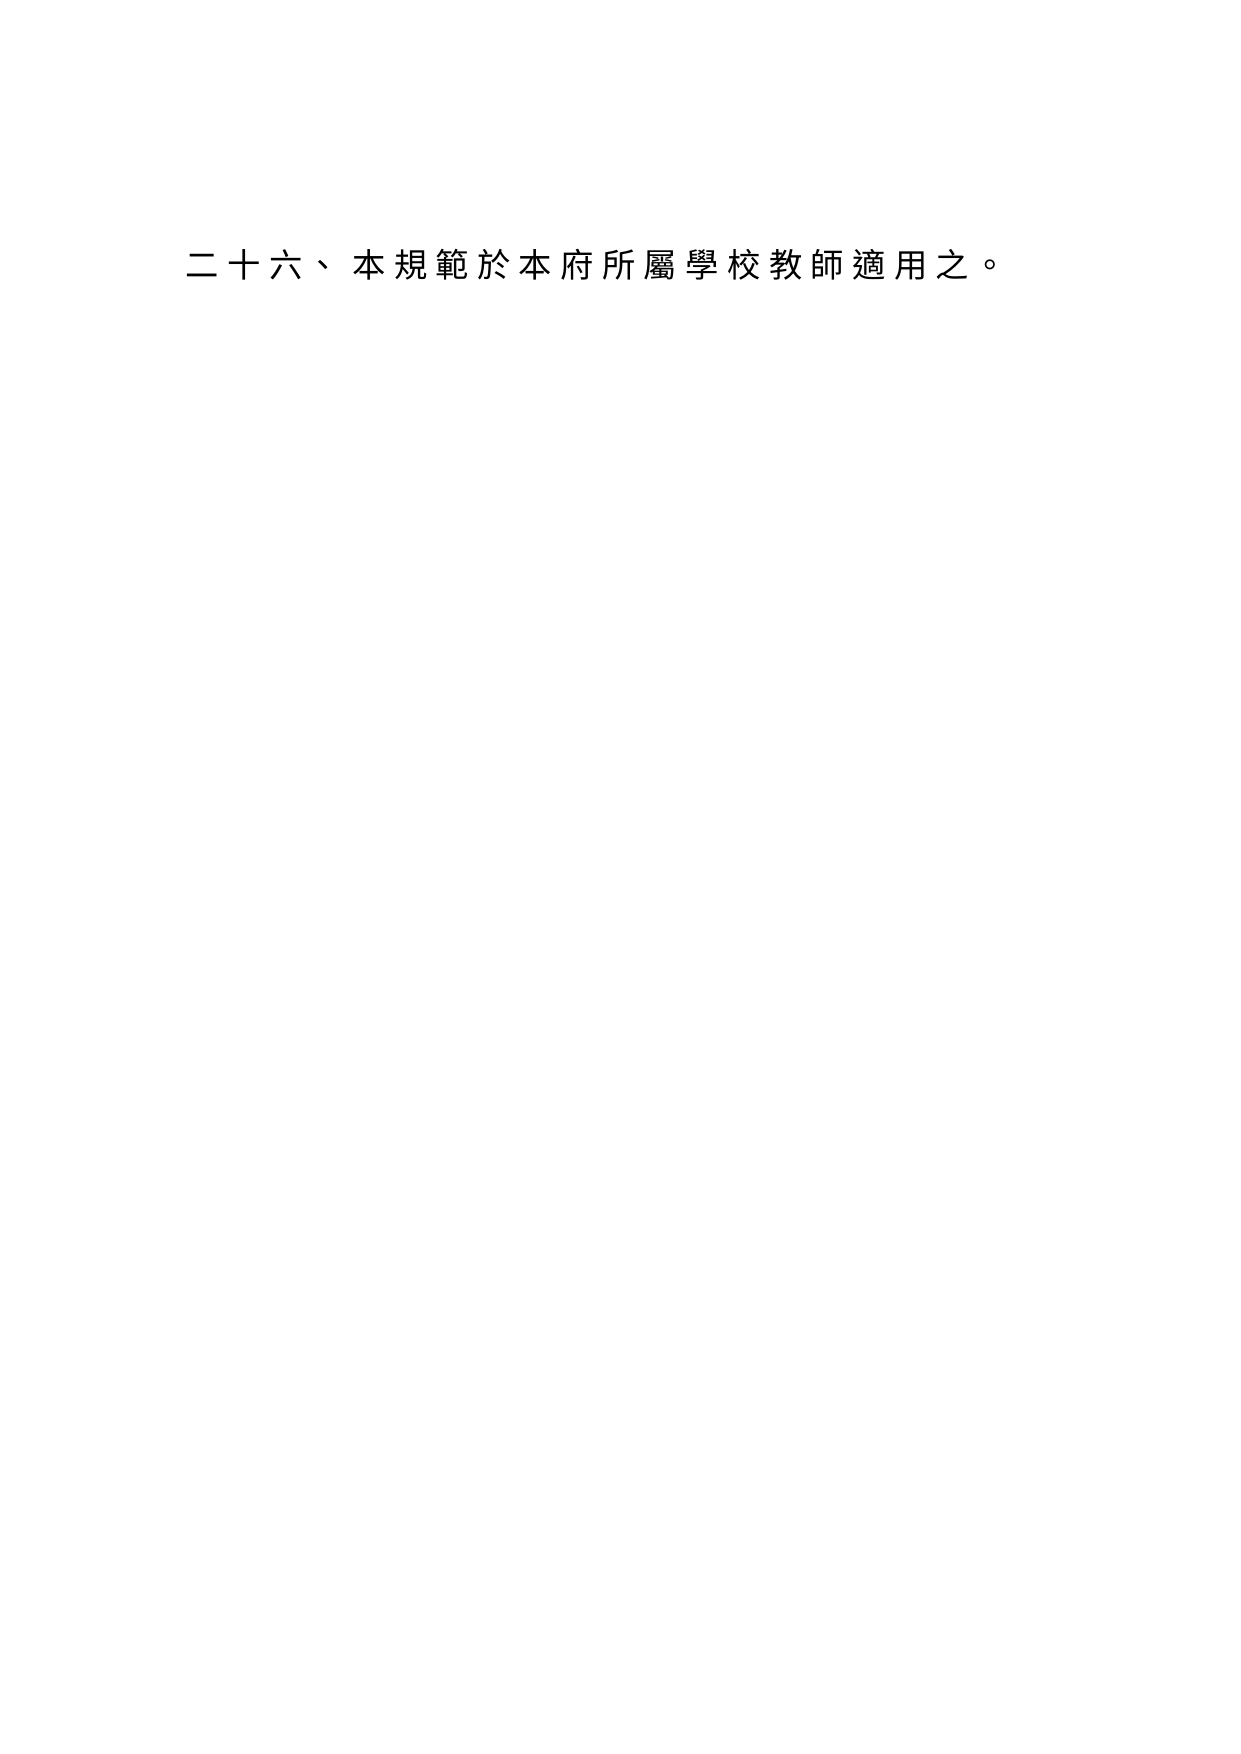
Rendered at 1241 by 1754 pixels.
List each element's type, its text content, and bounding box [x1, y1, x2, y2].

text 二十六、本規範於本府所屬學校教師適用之。 [181, 221, 1056, 283]
